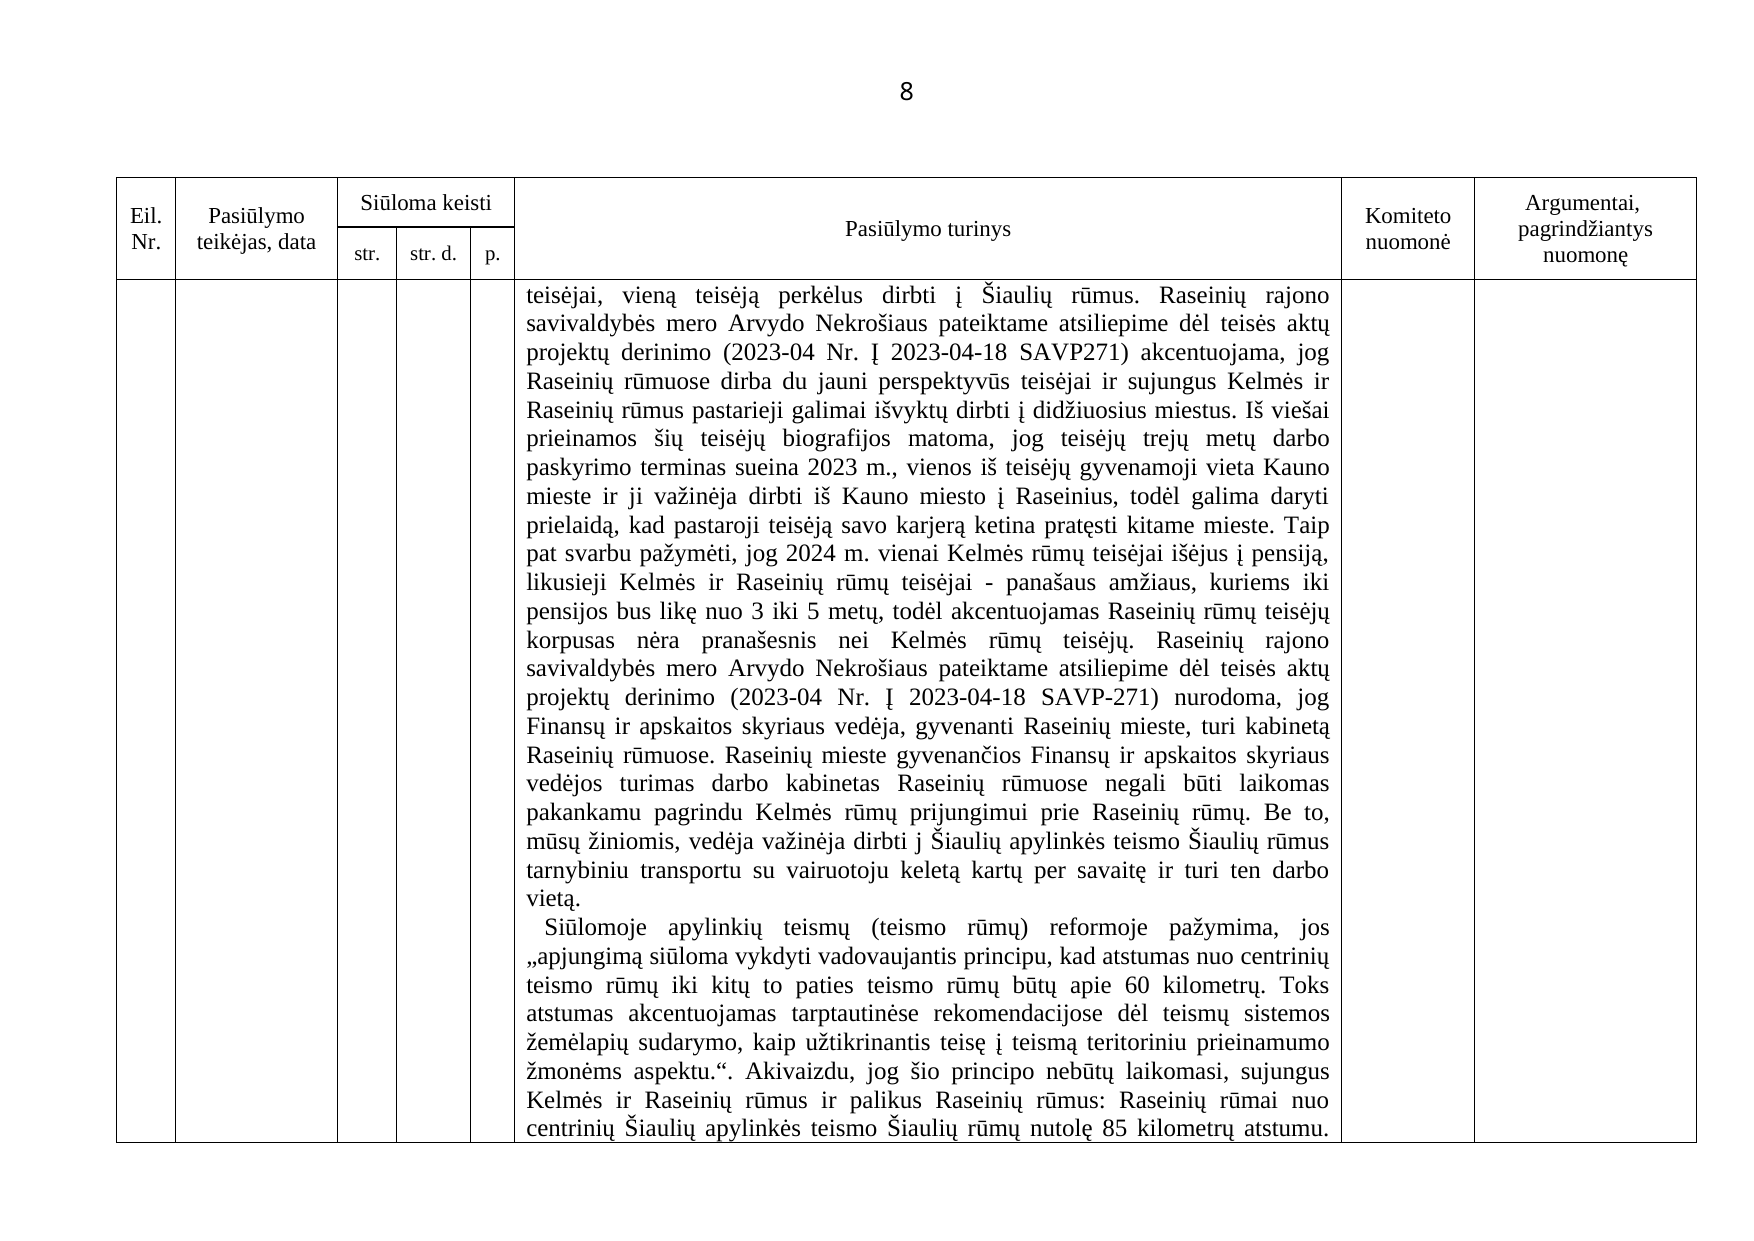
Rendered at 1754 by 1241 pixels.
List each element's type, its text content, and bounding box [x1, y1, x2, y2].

table_cell [1475, 280, 1696, 1142]
table_cell p. [471, 228, 514, 279]
table_cell [117, 280, 175, 1142]
table_cell str. [338, 228, 396, 279]
table_header Eil. Nr. [117, 178, 175, 279]
table_cell [397, 280, 470, 1142]
table_header Pasiūlymo turinys [515, 178, 1341, 279]
table_cell [176, 280, 337, 1142]
table_cell str. d. [397, 228, 470, 279]
table_header Siūloma keisti [338, 178, 514, 226]
table_cell [471, 280, 514, 1142]
table_cell [1342, 280, 1474, 1142]
table_cell [338, 280, 396, 1142]
table_header Komiteto nuomonė [1342, 178, 1474, 279]
table_header Pasiūlymo teikėjas, data [176, 178, 337, 279]
table_header Argumentai, pagrindžiantys nuomonę [1475, 178, 1696, 279]
table_cell teisėjai, vieną teisėją perkėlus dirbti į Šiaulių rūmus. Raseinių rajono savivaldybės mero Arvydo Nekrošiaus pateiktame atsiliepime dėl teisės aktų projektų derinimo (2023-04 Nr. Į 2023-04-18 SAVP271) akcentuojama, jog Raseinių rūmuose dirba du jauni perspektyvūs teisėjai ir sujungus Kelmės ir Raseinių rūmus pastarieji galimai išvyktų dirbti į didžiuosius miestus. Iš viešai prieinamos šių teisėjų biografijos matoma, jog teisėjų trejų metų darbo paskyrimo terminas sueina 2023 m., vienos iš teisėjų gyvenamoji vieta Kauno mieste ir ji važinėja dirbti iš Kauno miesto į Raseinius, todėl galima daryti prielaidą, kad pastaroji teisėją savo karjerą ketina pratęsti kitame mieste. Taip pat svarbu pažymėti, jog 2024 m. vienai Kelmės rūmų teisėjai išėjus į pensiją, likusieji Kelmės ir Raseinių rūmų teisėjai - panašaus amžiaus, kuriems iki pensijos bus likę nuo 3 iki 5 metų, todėl akcentuojamas Raseinių rūmų teisėjų korpusas nėra pranašesnis nei Kelmės rūmų teisėjų. Raseinių rajono savivaldybės mero Arvydo Nekrošiaus pateiktame atsiliepime dėl teisės aktų projektų derinimo (2023-04 Nr. Į 2023-04-18 SAVP-271) nurodoma, jog Finansų ir apskaitos skyriaus vedėja, gyvenanti Raseinių mieste, turi kabinetą Raseinių rūmuose. Raseinių mieste gyvenančios Finansų ir apskaitos skyriaus vedėjos turimas darbo kabinetas Raseinių rūmuose negali būti laikomas pakankamu pagrindu Kelmės rūmų prijungimui prie Raseinių rūmų. Be to, mūsų žiniomis, vedėja važinėja dirbti j Šiaulių apylinkės teismo Šiaulių rūmus tarnybiniu transportu su vairuotoju keletą kartų per savaitę ir turi ten darbo vietą. Siūlomoje apylinkių teismų (teismo rūmų) reformoje pažymima, jos „apjungimą siūloma vykdyti vadovaujantis principu, kad atstumas nuo centrinių teismo rūmų iki kitų to paties teismo rūmų būtų apie 60 kilometrų. Toks atstumas akcentuojamas tarptautinėse rekomendacijose dėl teismų sistemos žemėlapių sudarymo, kaip užtikrinantis teisę į teismą teritoriniu prieinamumo žmonėms aspektu.“. Akivaizdu, jog šio principo nebūtų laikomasi, sujungus Kelmės ir Raseinių rūmus ir palikus Raseinių rūmus: Raseinių rūmai nuo centrinių Šiaulių apylinkės teismo Šiaulių rūmų nutolę 85 kilometrų atstumu. [515, 280, 1341, 1142]
